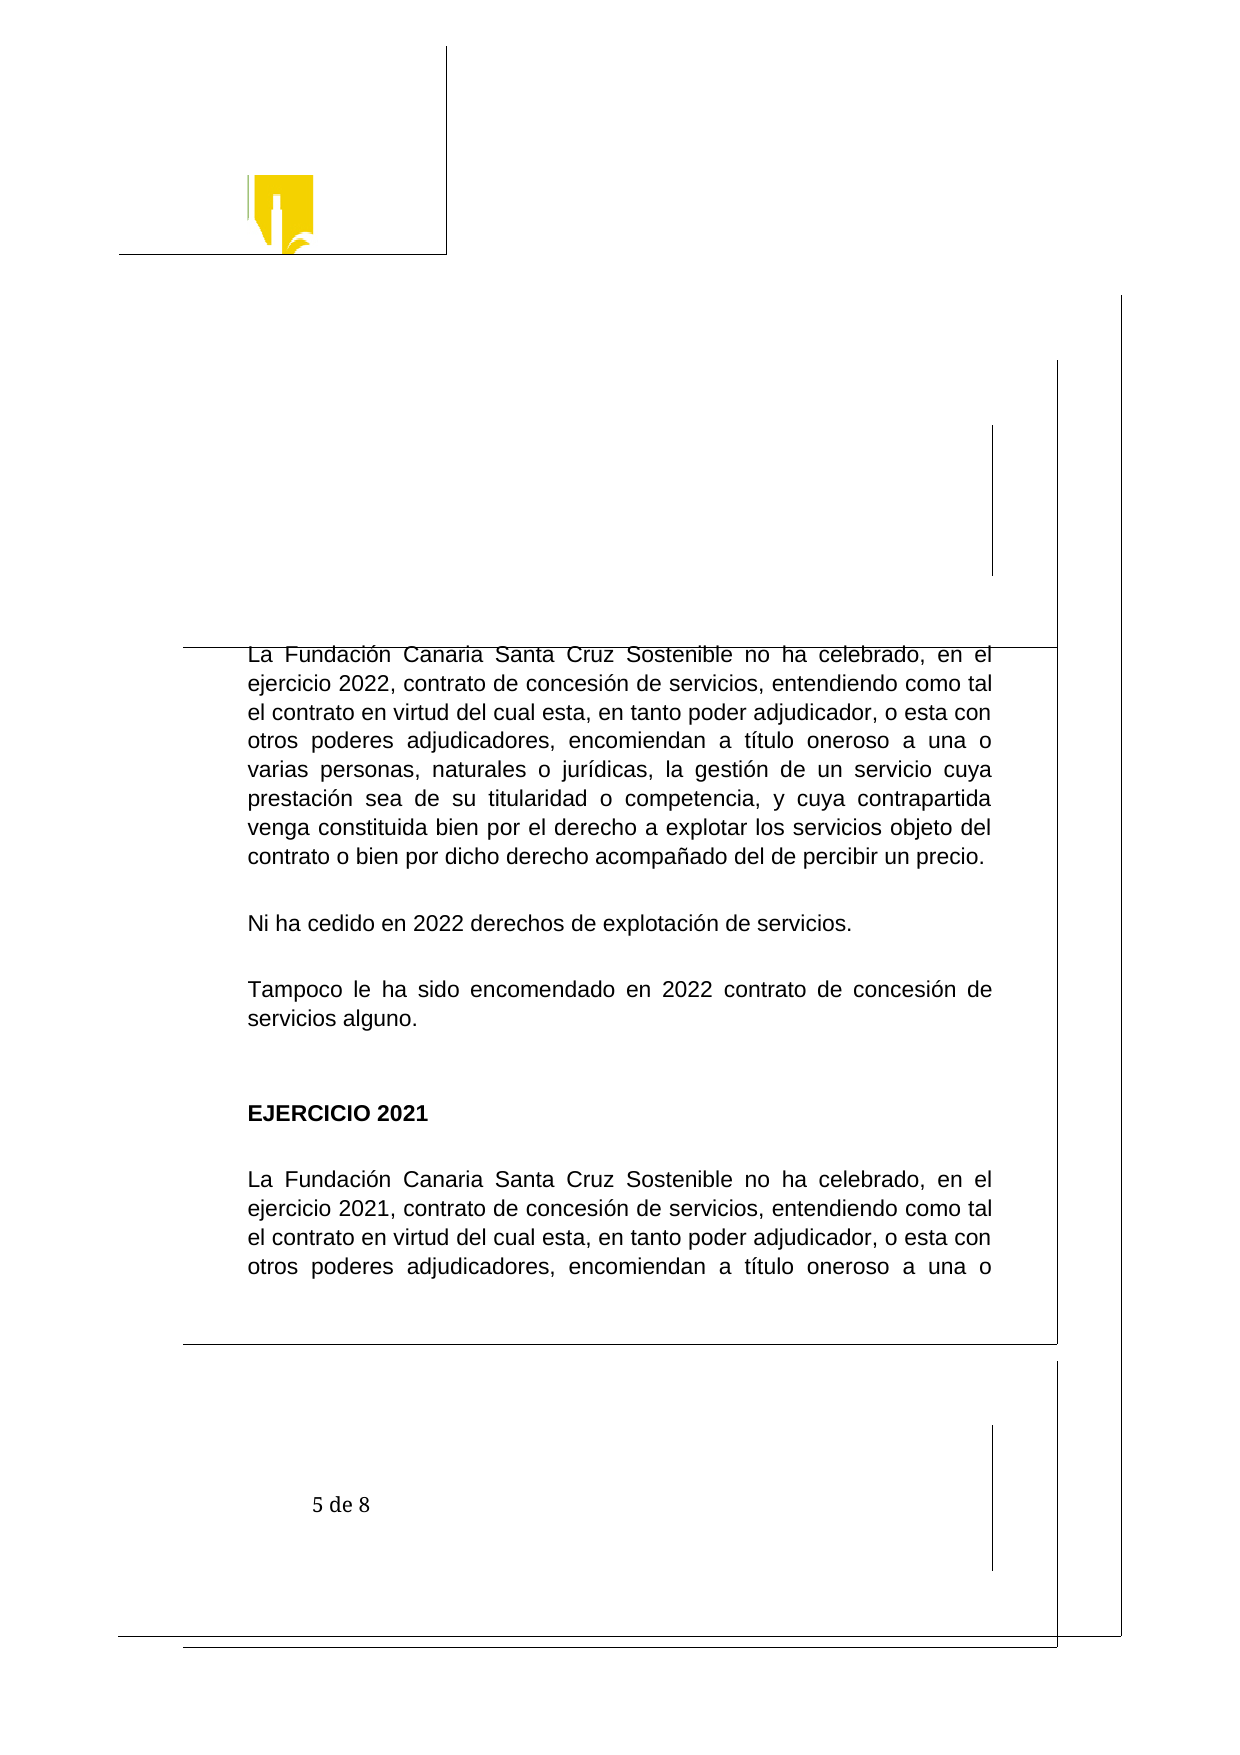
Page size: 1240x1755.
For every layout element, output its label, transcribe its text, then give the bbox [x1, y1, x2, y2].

text Ni ha cedido en 2022 derechos de explotación de servicios. [183, 845, 1057, 911]
text La Fundación Canaria Santa Cruz Sostenible no ha celebrado, en el ejercicio 2021, contrato de concesión de servicios, entendiendo como tal el contrato en virtud del cual esta, en tanto poder adjudicador, o esta con otros poderes adjudicadores, encomiendan a título oneroso a una o varias personas, naturales o jurídicas, la gestión de un servicio cuya prestación sea de su titularidad o competencia, y cuya contrapartida venga constituida bien por el derecho a explotar los servicios objeto del contrato o bien por dicho derecho acompañado del de percibir un precio. [183, 1101, 1057, 1344]
text La Fundación Canaria Santa Cruz Sostenible no ha celebrado, en el ejercicio 2022, contrato de concesión de servicios, entendiendo como tal el contrato en virtud del cual esta, en tanto poder adjudicador, o esta con otros poderes adjudicadores, encomiendan a título oneroso a una o varias personas, naturales o jurídicas, la gestión de un servicio cuya prestación sea de su titularidad o competencia, y cuya contrapartida venga constituida bien por el derecho a explotar los servicios objeto del contrato o bien por dicho derecho acompañado del de percibir un precio. [183, 576, 1057, 845]
text Tampoco le ha sido encomendado en 2022 contrato de concesión de servicios alguno. [183, 911, 1057, 1031]
text EJERCICIO 2021 [183, 1035, 1057, 1101]
